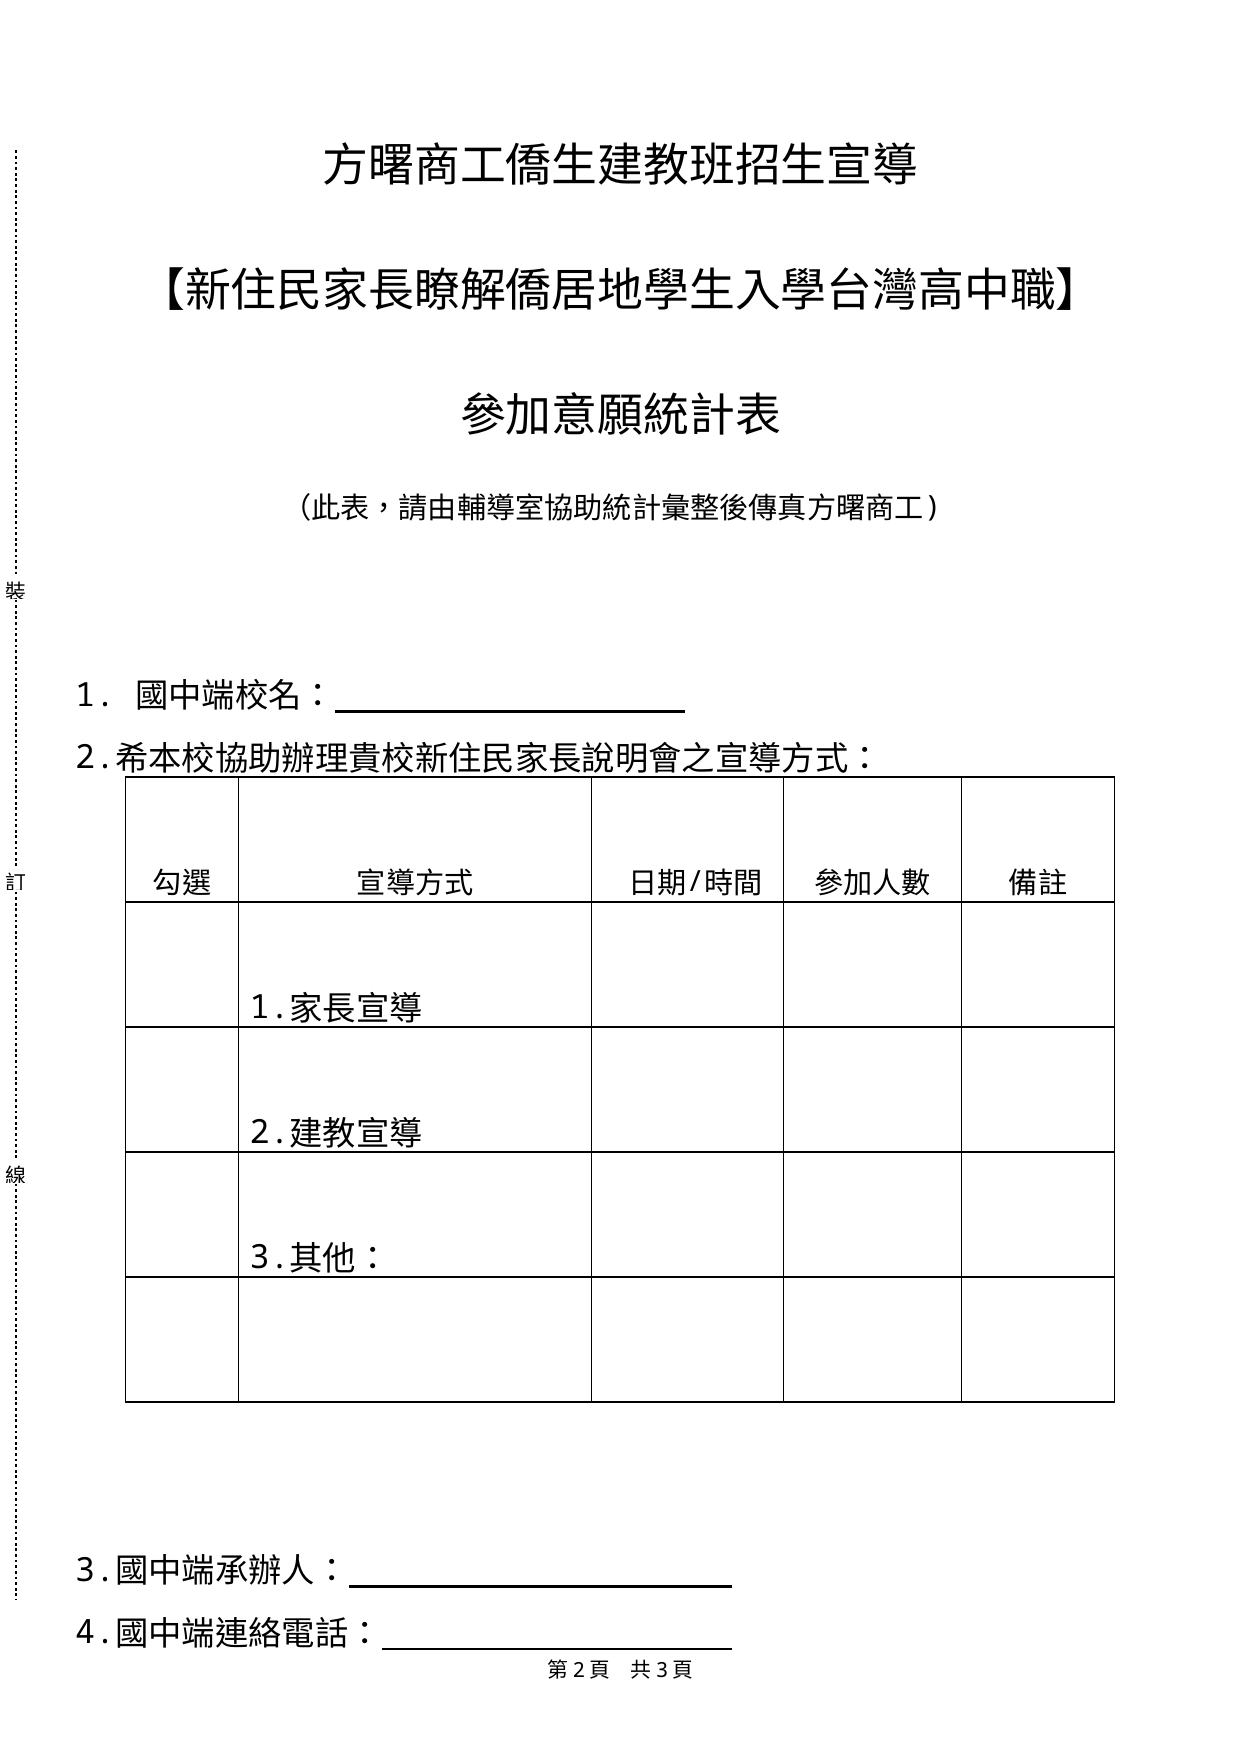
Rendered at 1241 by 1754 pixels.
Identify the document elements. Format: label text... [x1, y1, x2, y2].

table_cell 1.家長宣導 [239, 903, 591, 1026]
text 3.國中端承辦人： [75, 1526, 1165, 1589]
table_cell [784, 903, 961, 1026]
table_cell [126, 903, 238, 1026]
table_cell [962, 903, 1114, 1026]
table_header 宣導方式 [239, 778, 591, 901]
table_cell [784, 1028, 961, 1151]
table_cell [126, 1153, 238, 1276]
table_cell 2.建教宣導 [239, 1028, 591, 1151]
table_header 備註 [962, 778, 1114, 901]
table_header 日期/時間 [592, 778, 783, 901]
table_cell [126, 1028, 238, 1151]
text 4.國中端連絡電話： [75, 1589, 1165, 1651]
table_cell [592, 1153, 783, 1276]
table_header 參加人數 [784, 778, 961, 901]
table_header 勾選 [126, 778, 238, 901]
table_cell [962, 1028, 1114, 1151]
text 【新住民家長瞭解僑居地學生入學台灣高中職】 [75, 214, 1165, 339]
text 參加意願統計表 [75, 339, 1165, 464]
table_cell [239, 1278, 591, 1401]
table_cell [592, 903, 783, 1026]
table_cell [784, 1278, 961, 1401]
table_cell [126, 1278, 238, 1401]
table_cell [592, 1278, 783, 1401]
table_cell 3.其他： [239, 1153, 591, 1276]
text 方曙商工僑生建教班招生宣導 [75, 89, 1165, 214]
table_cell [962, 1278, 1114, 1401]
table_cell [784, 1153, 961, 1276]
text （此表，請由輔導室協助統計彙整後傳真方曙商工) [75, 464, 1165, 526]
table_cell [962, 1153, 1114, 1276]
text 1. 國中端校名： [75, 651, 1165, 714]
table_cell [592, 1028, 783, 1151]
text 2.希本校協助辦理貴校新住民家長說明會之宣導方式： [75, 714, 1165, 776]
